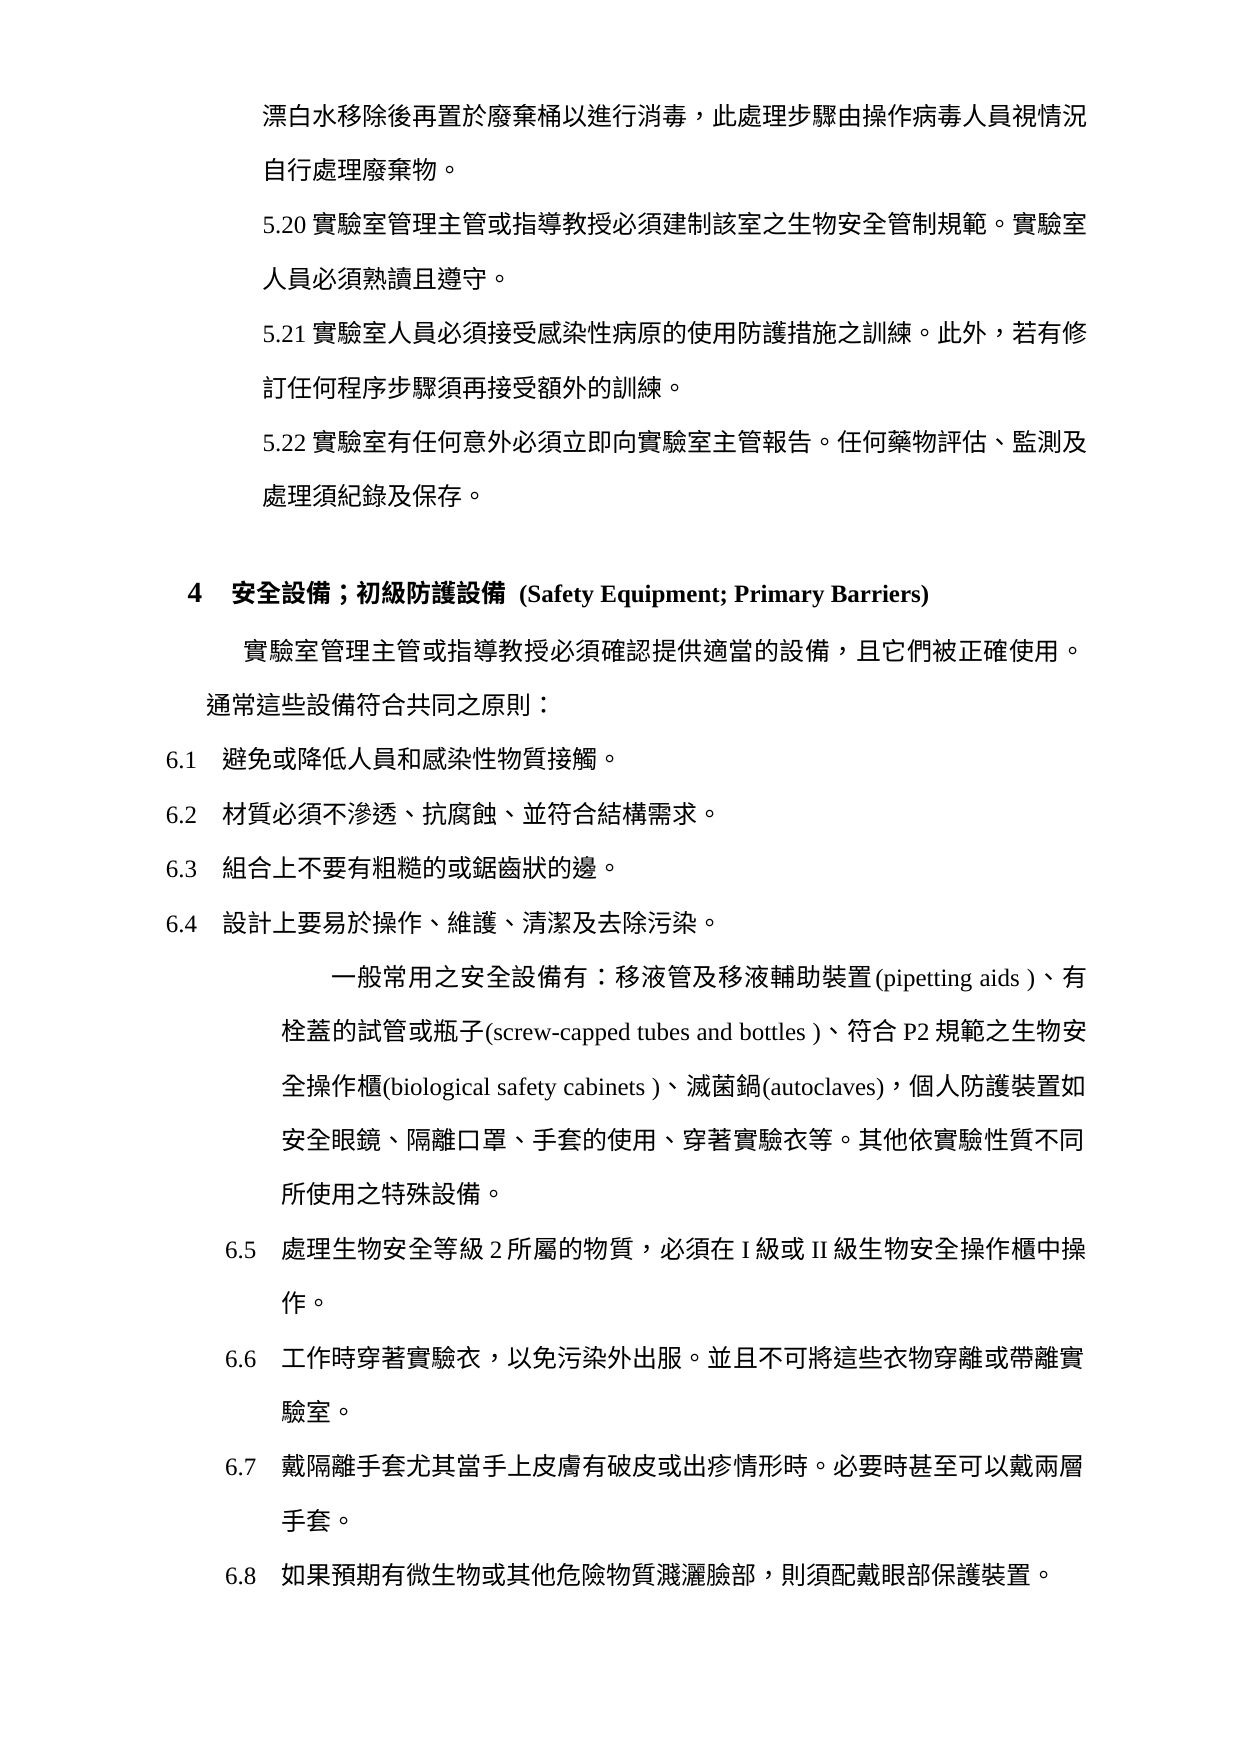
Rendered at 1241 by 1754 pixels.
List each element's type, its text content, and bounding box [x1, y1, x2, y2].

list 避免或降低人員和感染性物質接觸。 [166, 740, 1087, 776]
list 戴隔離手套尤其當手上皮膚有破皮或出疹情形時。必要時甚至可以戴兩層手套。 [225, 1447, 1087, 1537]
list 實驗室有任何意外必須立即向實驗室主管報告。任何藥物評估、監測及處理須紀錄及保存。 [262, 422, 1087, 513]
subtitle 安全設備；初級防護設備 (Safety Equipment; Primary Barriers) [187, 550, 1087, 612]
list 材質必須不滲透、抗腐蝕、並符合結構需求。 [166, 794, 1087, 831]
list 處理生物安全等級2所屬的物質，必須在I級或II級生物安全操作櫃中操作。 [225, 1229, 1087, 1320]
list 如果預期有微生物或其他危險物質濺灑臉部，則須配戴眼部保護裝置。 [225, 1556, 1087, 1592]
list 組合上不要有粗糙的或鋸齒狀的邊。 [166, 849, 1087, 885]
list 實驗室管理主管或指導教授必須建制該室之生物安全管制規範。實驗室人員必須熟讀且遵守。 [262, 205, 1087, 296]
list 設計上要易於操作、維護、清潔及去除污染。 [166, 903, 1087, 939]
list 工作時穿著實驗衣，以免污染外出服。並且不可將這些衣物穿離或帶離實驗室。 [225, 1338, 1087, 1429]
text 實驗室管理主管或指導教授必須確認提供適當的設備，且它們被正確使用。通常這些設備符合共同之原則： [206, 631, 1087, 722]
list 實驗室人員必須接受感染性病原的使用防護措施之訓練。此外，若有修訂任何程序步驟須再接受額外的訓練。 [262, 314, 1087, 404]
list 漂白水移除後再置於廢棄桶以進行消毒，此處理步驟由操作病毒人員視情況自行處理廢棄物。 [262, 96, 1087, 187]
text 一般常用之安全設備有：移液管及移液輔助裝置(pipetting aids )、有栓蓋的試管或瓶子(screw-capped tubes and bottles )、符合P2規範之生物安全操作櫃(biological safety cabinets )、滅菌鍋(autoclaves)，個人防護裝置如安全眼鏡、隔離口罩、手套的使用、穿著實驗衣等。其他依實驗性質不同所使用之特殊設備。 [281, 957, 1087, 1211]
